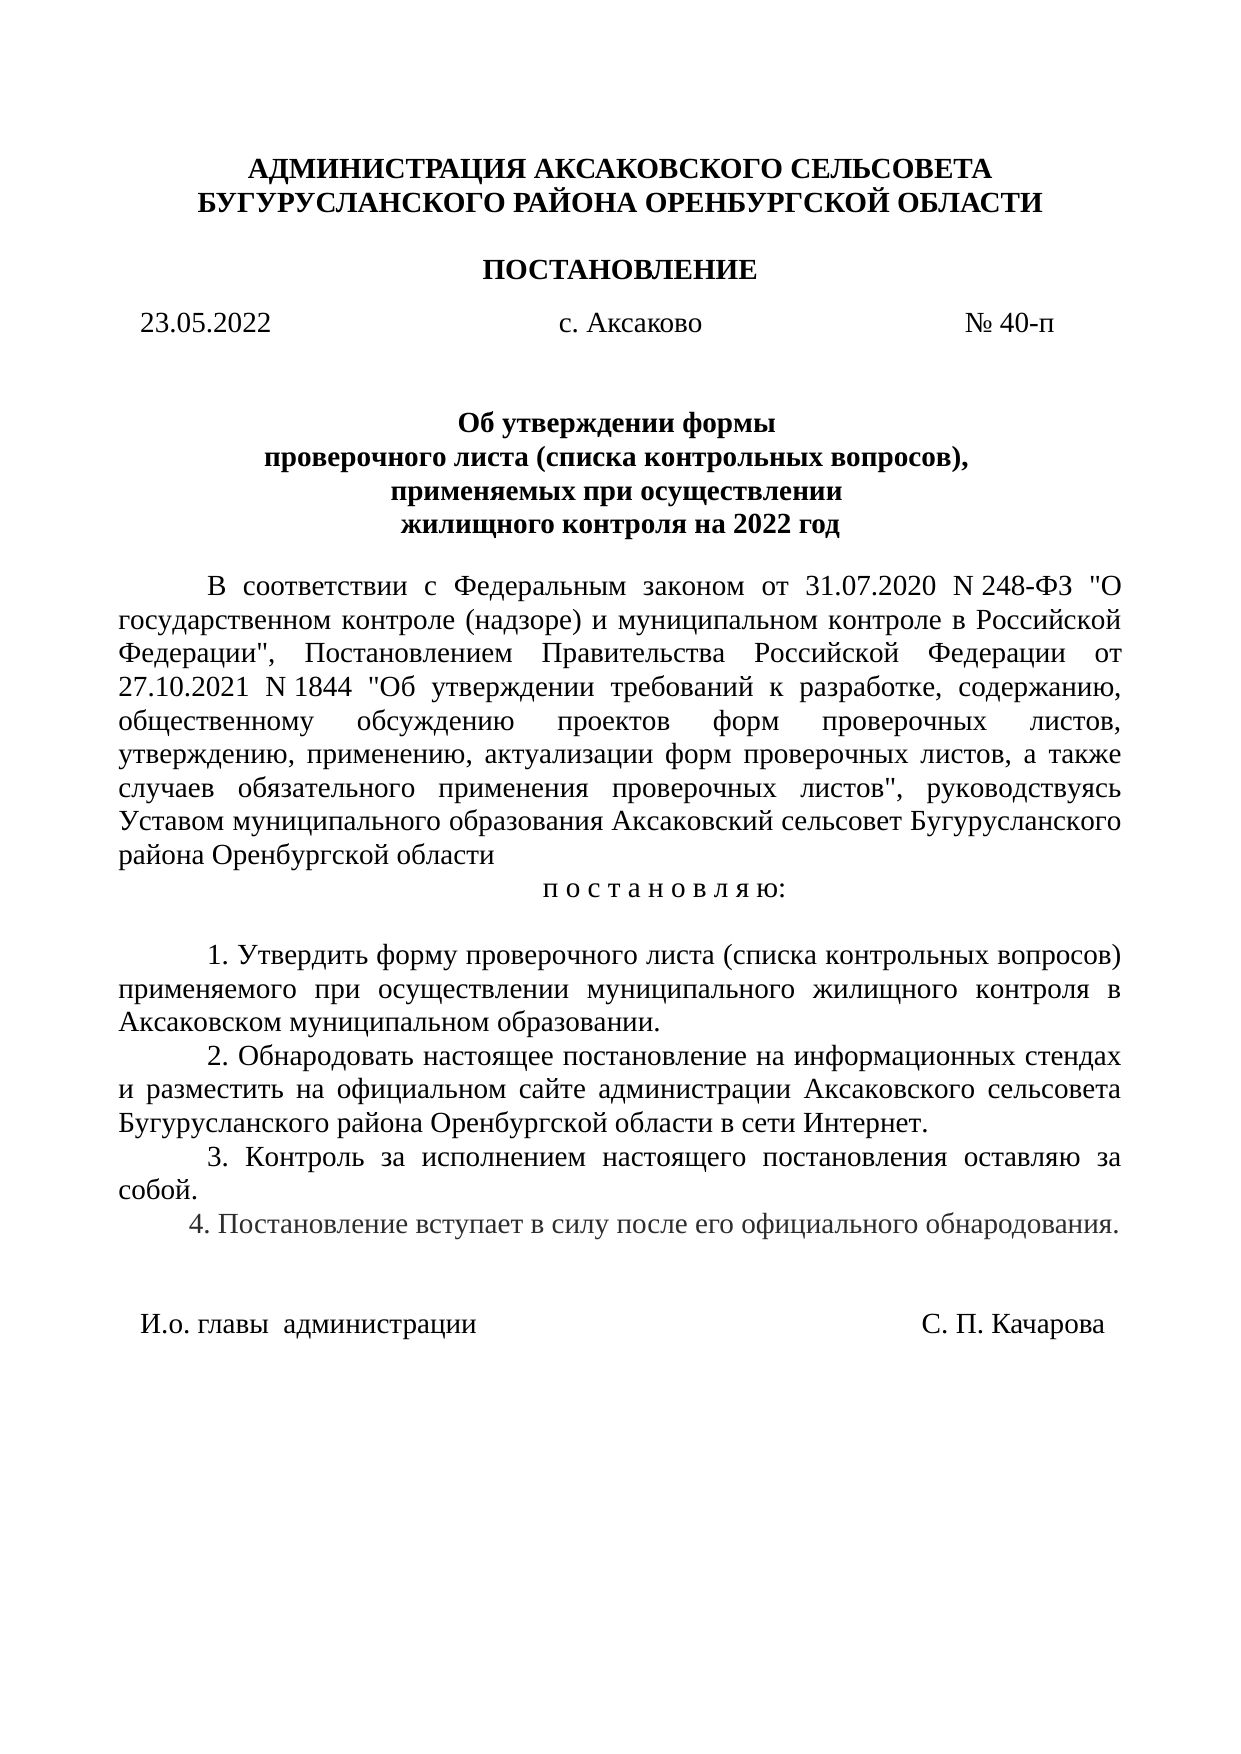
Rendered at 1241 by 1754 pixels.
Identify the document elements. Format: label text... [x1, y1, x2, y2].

text 4. Постановление вступает в силу после его официального обнародования. [118, 1206, 1122, 1239]
text проверочного листа (списка контрольных вопросов), [118, 439, 1122, 473]
text АДМИНИСТРАЦИЯ АКСАКОВСКОГО СЕЛЬСОВЕТА БУГУРУСЛАНСКОГО РАЙОНА ОРЕНБУРГСКОЙ ОБЛАСТИ [118, 152, 1122, 219]
text п о с т а н о в л я ю: [118, 870, 1122, 904]
text И.о. главы администрации С. П. Качарова [118, 1306, 1122, 1340]
text 3. Контроль за исполнением настоящего постановления оставляю за собой. [118, 1139, 1122, 1206]
text применяемых при осуществлении [118, 473, 1122, 506]
text ПОСТАНОВЛЕНИЕ [118, 252, 1122, 286]
text 1. Утвердить форму проверочного листа (списка контрольных вопросов) применяемого при осуществлении муниципального жилищного контроля в Аксаковском муниципальном образовании. [118, 937, 1122, 1038]
text 2. Обнародовать настоящее постановление на информационных стендах и разместить на официальном сайте администрации Аксаковского сельсовета Бугурусланского района Оренбургской области в сети Интернет. [118, 1038, 1122, 1139]
text 23.05.2022 с. Аксаково № 40-п [118, 305, 1122, 338]
text жилищного контроля на 2022 год [118, 506, 1122, 540]
text В соответствии с Федеральным законом от 31.07.2020 N 248-ФЗ "О государственном контроле (надзоре) и муниципальном контроле в Российской Федерации", Постановлением Правительства Российской Федерации от 27.10.2021 N 1844 "Об утверждении требований к разработке, содержанию, общественному обсуждению проектов форм проверочных листов, утверждению, применению, актуализации форм проверочных листов, а также случаев обязательного применения проверочных листов", руководствуясь Уставом муниципального образования Аксаковский сельсовет Бугурусланского района Оренбургской области [118, 568, 1122, 870]
text Об утверждении формы [118, 406, 1122, 439]
